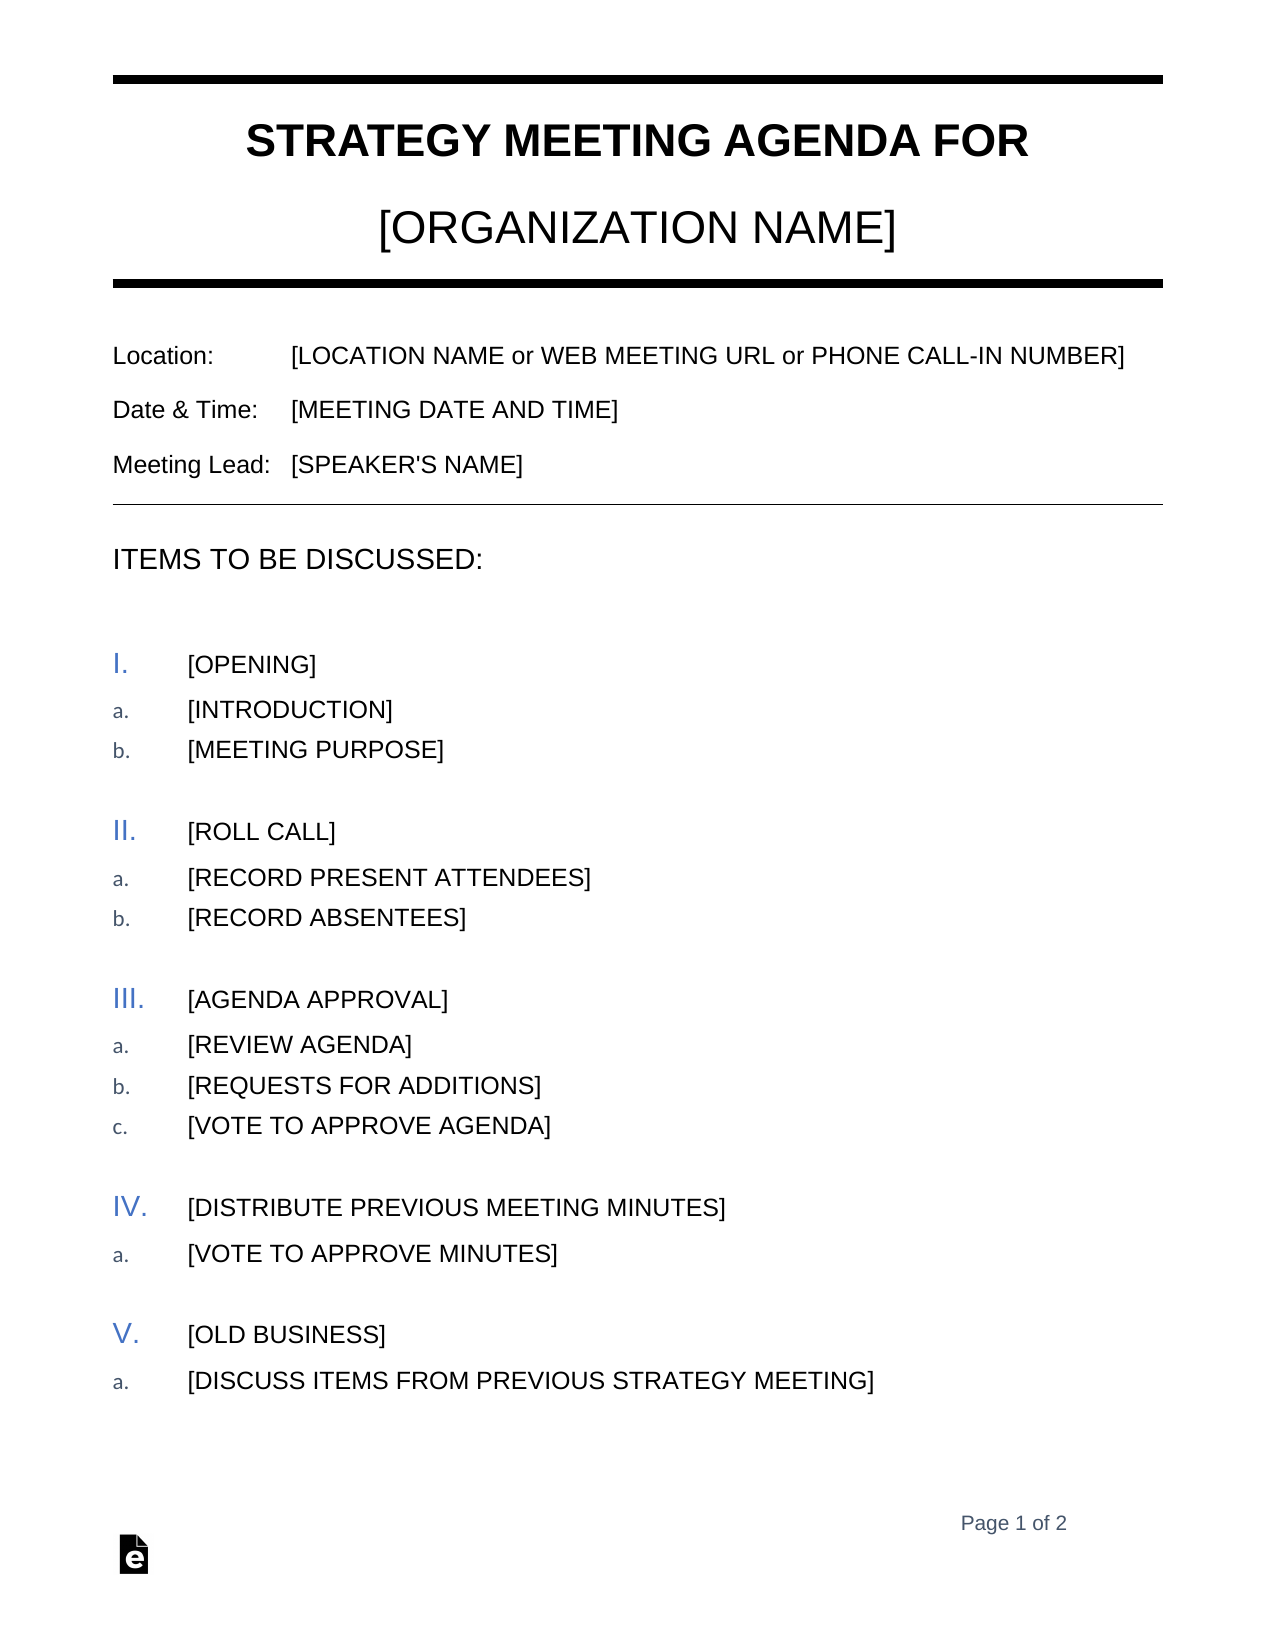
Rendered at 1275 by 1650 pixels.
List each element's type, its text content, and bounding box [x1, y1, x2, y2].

subtitle [DISTRIBUTE PREVIOUS MEETING MINUTES] [112, 1189, 937, 1223]
table_cell Meeting Lead: [113, 450, 291, 504]
table_header [LOCATION NAME or WEB MEETING URL or PHONE CALL-IN NUMBER] [291, 288, 1162, 395]
subtitle [OPENING] [112, 646, 937, 679]
table_header STRATEGY MEETING AGENDA FOR [ORGANIZATION NAME] [113, 84, 1162, 279]
subtitle [VOTE TO APPROVE MINUTES] [112, 1239, 937, 1268]
table_cell [MEETING DATE AND TIME] [291, 395, 1162, 450]
table_cell Date & Time: [113, 395, 291, 450]
subtitle [REVIEW AGENDA] [112, 1031, 937, 1060]
subtitle [MEETING PURPOSE] [112, 736, 937, 765]
subtitle [OLD BUSINESS] [112, 1317, 937, 1350]
subtitle ITEMS TO BE DISCUSSED: [112, 542, 1162, 576]
subtitle [RECORD ABSENTEES] [112, 903, 937, 932]
table_header Location: [113, 288, 291, 395]
subtitle [REQUESTS FOR ADDITIONS] [112, 1071, 937, 1100]
subtitle [RECORD PRESENT ATTENDEES] [112, 863, 937, 892]
subtitle [DISCUSS ITEMS FROM PREVIOUS STRATEGY MEETING] [112, 1366, 937, 1395]
table_cell [SPEAKER'S NAME] [291, 450, 1162, 504]
subtitle [INTRODUCTION] [112, 695, 937, 724]
subtitle [VOTE TO APPROVE AGENDA] [112, 1111, 937, 1141]
subtitle [AGENDA APPROVAL] [112, 981, 937, 1015]
subtitle [ROLL CALL] [112, 813, 937, 847]
